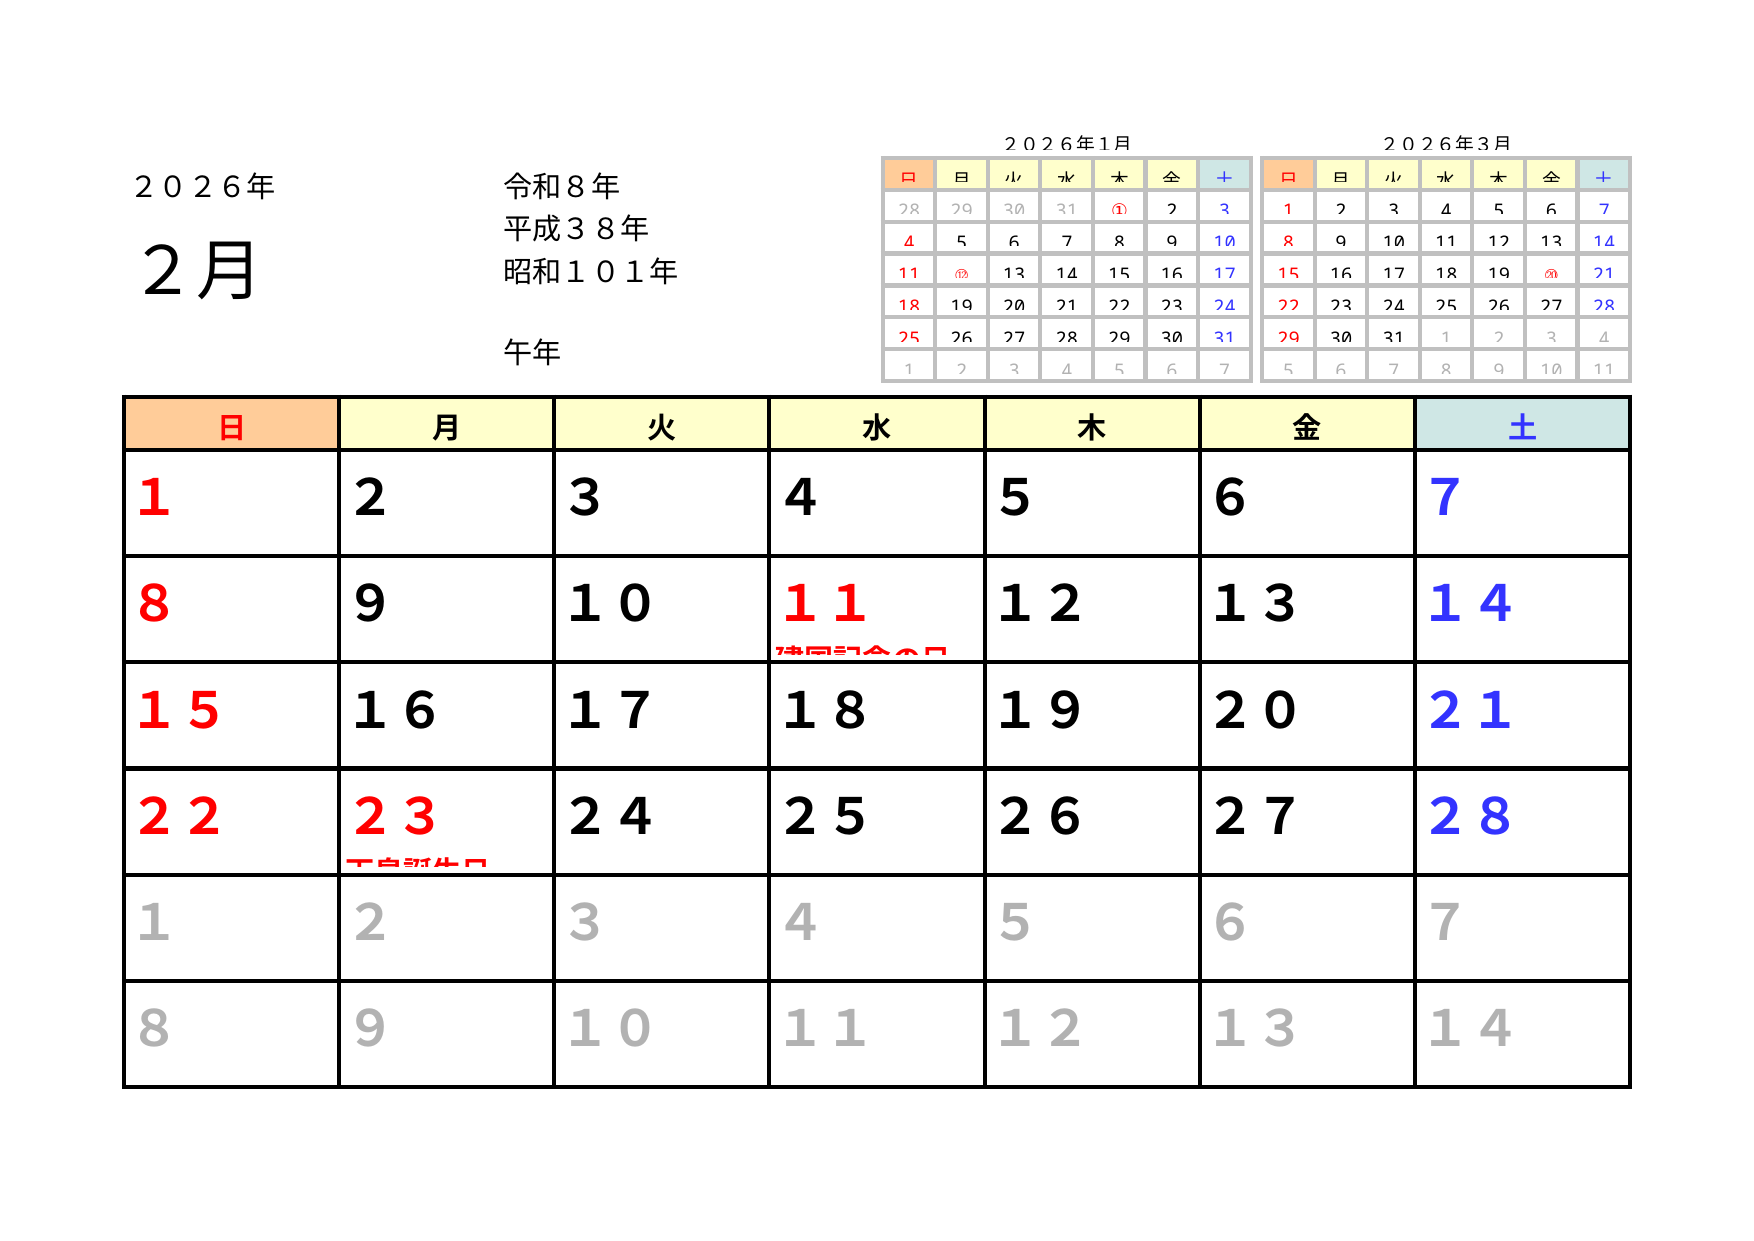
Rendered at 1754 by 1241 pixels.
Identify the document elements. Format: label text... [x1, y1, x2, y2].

table_cell 18 [1422, 256, 1470, 283]
table_cell ４ [771, 877, 983, 979]
table_cell 4 [885, 224, 933, 251]
table_cell １３ [1202, 558, 1413, 660]
table_cell 29 [1095, 319, 1143, 347]
table_cell 14 [1580, 224, 1628, 251]
table_cell 4 [1042, 351, 1091, 379]
table_cell 19 [937, 288, 986, 315]
table_cell 火 [1369, 160, 1418, 188]
table_header [118, 118, 497, 389]
table_cell 8 [1422, 351, 1470, 379]
table_cell ⑳ [1527, 256, 1575, 283]
table_cell ２７ [1202, 771, 1413, 873]
table_cell 27 [1527, 288, 1575, 315]
table_cell ２０ [1202, 664, 1413, 766]
table_cell 7 [1369, 351, 1418, 379]
table_cell 9 [1474, 351, 1523, 379]
table_cell 10 [1527, 351, 1575, 379]
table_cell 2 [937, 351, 986, 379]
table_header ２０２６年３月 [1262, 124, 1630, 156]
table_cell 木 [1474, 160, 1523, 188]
table_cell ４ [771, 452, 983, 554]
table_cell ２ [341, 452, 552, 554]
table_cell 3 [990, 351, 1038, 379]
table_cell 7 [1042, 224, 1091, 251]
table_cell ８ [126, 558, 337, 660]
table_cell 1 [1422, 319, 1470, 347]
table_cell 1 [885, 351, 933, 379]
table_cell 26 [937, 319, 986, 347]
table_cell 5 [937, 224, 986, 251]
table_cell ９ [341, 983, 552, 1085]
table_cell １９ [987, 664, 1198, 766]
table_header 火 [556, 399, 767, 448]
table_cell 31 [1042, 192, 1091, 219]
table_cell ２３ 天皇誕生日 [341, 771, 552, 873]
table_cell 2 [1474, 319, 1523, 347]
table_cell ３ [556, 452, 767, 554]
table_cell 11 [885, 256, 933, 283]
table_cell 日 [1264, 160, 1313, 188]
table_cell 28 [1580, 288, 1628, 315]
table_cell 13 [1527, 224, 1575, 251]
table_cell 11 [1422, 224, 1470, 251]
table_cell 30 [1317, 319, 1365, 347]
table_cell ２４ [556, 771, 767, 873]
table_header 月 [341, 399, 552, 448]
table_cell 土 [1200, 160, 1249, 188]
table_cell 16 [1148, 256, 1196, 283]
table_cell 金 [1148, 160, 1196, 188]
table_cell 5 [1264, 351, 1313, 379]
table_cell 30 [1148, 319, 1196, 347]
table_header 水 [771, 399, 983, 448]
table_cell １２ [987, 558, 1198, 660]
table_cell ５ [987, 452, 1198, 554]
table_cell ２５ [771, 771, 983, 873]
table_cell 25 [1422, 288, 1470, 315]
table_cell 月 [937, 160, 986, 188]
table_cell 月 [1317, 160, 1365, 188]
table_cell 31 [1369, 319, 1418, 347]
table_cell 3 [1200, 192, 1249, 219]
table_cell 5 [1095, 351, 1143, 379]
table_cell ２ [341, 877, 552, 979]
table_cell 27 [990, 319, 1038, 347]
table_header 木 [987, 399, 1198, 448]
table_cell １４ [1417, 558, 1628, 660]
table_header ２０２６年 [124, 158, 492, 212]
table_cell 25 [885, 319, 933, 347]
table_cell 3 [1527, 319, 1575, 347]
table_cell 9 [1317, 224, 1365, 251]
table_cell ２月 [124, 212, 492, 320]
table_cell 8 [1264, 224, 1313, 251]
table_cell １ [126, 452, 337, 554]
table_cell 28 [885, 192, 933, 219]
table_cell 水 [1422, 160, 1470, 188]
table_cell 17 [1200, 256, 1249, 283]
table_cell 22 [1264, 288, 1313, 315]
table_cell １５ [126, 664, 337, 766]
table_cell １６ [341, 664, 552, 766]
table_cell 10 [1200, 224, 1249, 251]
table_cell 22 [1095, 288, 1143, 315]
table_header ２０２６年１月 [883, 124, 1251, 156]
table_header 土 [1417, 399, 1628, 448]
table_cell 20 [990, 288, 1038, 315]
table_cell ７ [1417, 877, 1628, 979]
table_cell 水 [1042, 160, 1091, 188]
table_cell １ [126, 877, 337, 979]
table_cell 8 [1095, 224, 1143, 251]
table_cell ８ [126, 983, 337, 1085]
table_cell [118, 389, 1636, 1095]
table_cell １７ [556, 664, 767, 766]
table_cell 1 [1264, 192, 1313, 219]
table_cell 6 [1527, 192, 1575, 219]
table_cell １１ [771, 983, 983, 1085]
table_cell １３ [1202, 983, 1413, 1085]
table_header 金 [1202, 399, 1413, 448]
table_header 日 [126, 399, 337, 448]
table_cell 火 [990, 160, 1038, 188]
table_cell ① [1095, 192, 1143, 219]
table_cell 12 [1474, 224, 1523, 251]
table_cell ２６ [987, 771, 1198, 873]
table_cell 23 [1317, 288, 1365, 315]
table_cell ２８ [1417, 771, 1628, 873]
table_cell 21 [1580, 256, 1628, 283]
table_header [1256, 118, 1636, 389]
table_cell ７ [1417, 452, 1628, 554]
table_cell 14 [1042, 256, 1091, 283]
table_cell 23 [1148, 288, 1196, 315]
table_cell ３ [556, 877, 767, 979]
table_cell １４ [1417, 983, 1628, 1085]
table_cell 13 [990, 256, 1038, 283]
table_cell 18 [885, 288, 933, 315]
table_cell 3 [1369, 192, 1418, 219]
table_cell 26 [1474, 288, 1523, 315]
table_cell 29 [1264, 319, 1313, 347]
table_cell ６ [1202, 877, 1413, 979]
table_cell 4 [1580, 319, 1628, 347]
table_cell 30 [990, 192, 1038, 219]
table_cell １０ [556, 558, 767, 660]
table_cell 金 [1527, 160, 1575, 188]
table_cell 4 [1422, 192, 1470, 219]
table_cell 7 [1580, 192, 1628, 219]
table_cell １８ [771, 664, 983, 766]
table_cell ９ [341, 558, 552, 660]
table_cell 日 [885, 160, 933, 188]
table_cell 2 [1148, 192, 1196, 219]
table_cell ２２ [126, 771, 337, 873]
table_cell 15 [1264, 256, 1313, 283]
table_cell 31 [1200, 319, 1249, 347]
table_cell 24 [1369, 288, 1418, 315]
table_cell ５ [987, 877, 1198, 979]
table_header 令和８年 平成３８年 昭和１０１年 午年 [498, 118, 877, 389]
table_cell ６ [1202, 452, 1413, 554]
table_cell 21 [1042, 288, 1091, 315]
table_cell 6 [1148, 351, 1196, 379]
table_header [877, 118, 1256, 389]
table_cell 24 [1200, 288, 1249, 315]
table_cell 10 [1369, 224, 1418, 251]
table_cell 19 [1474, 256, 1523, 283]
table_cell １０ [556, 983, 767, 1085]
table_cell 28 [1042, 319, 1091, 347]
table_cell ⑫ [937, 256, 986, 283]
table_cell １１ 建国記念の日 [771, 558, 983, 660]
table_cell 17 [1369, 256, 1418, 283]
table_cell 29 [937, 192, 986, 219]
table_cell 16 [1317, 256, 1365, 283]
table_cell 6 [990, 224, 1038, 251]
table_cell ２１ [1417, 664, 1628, 766]
table_cell 土 [1580, 160, 1628, 188]
table_cell １２ [987, 983, 1198, 1085]
table_cell 木 [1095, 160, 1143, 188]
table_cell 2 [1317, 192, 1365, 219]
table_cell 15 [1095, 256, 1143, 283]
table_cell 9 [1148, 224, 1196, 251]
table_cell 6 [1317, 351, 1365, 379]
table_cell 5 [1474, 192, 1523, 219]
table_cell 11 [1580, 351, 1628, 379]
table_cell 7 [1200, 351, 1249, 379]
